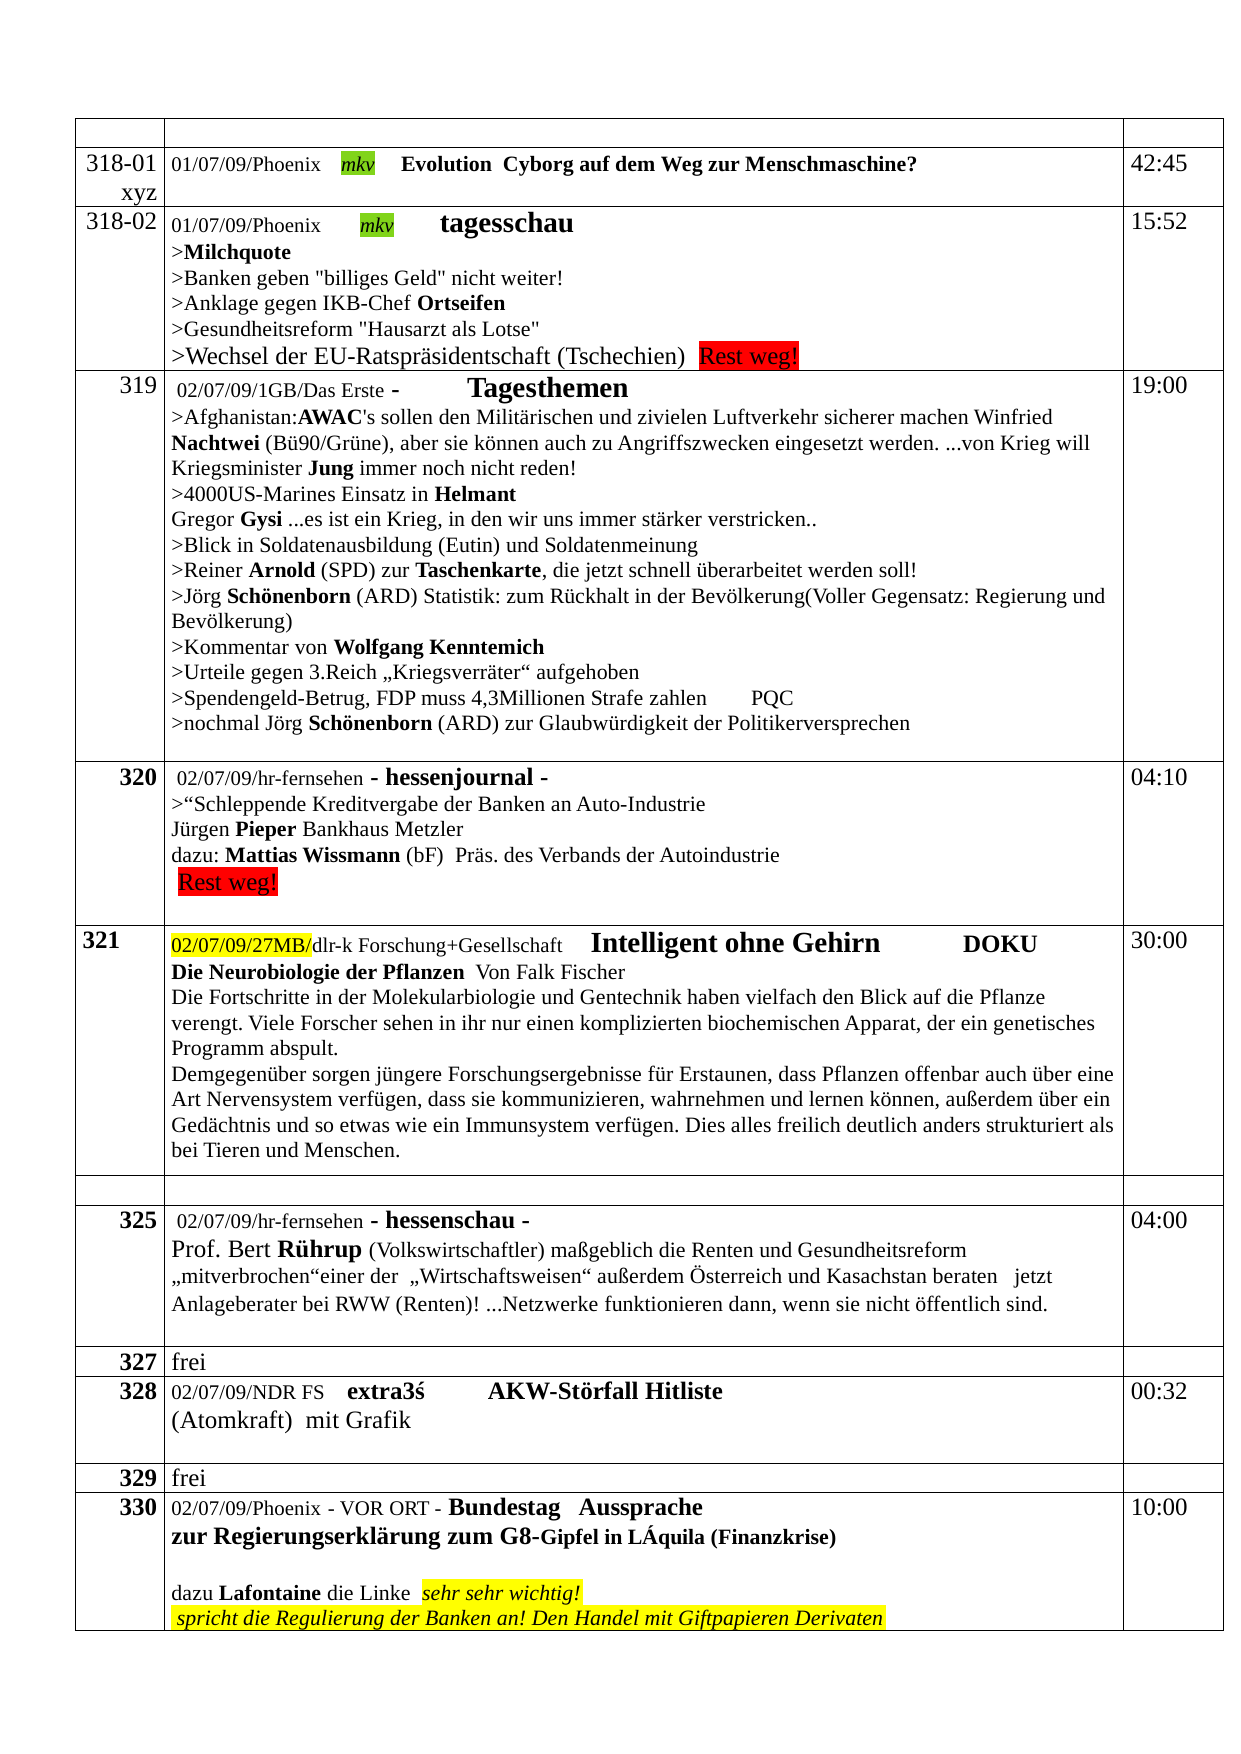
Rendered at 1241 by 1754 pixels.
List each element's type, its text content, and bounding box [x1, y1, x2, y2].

table_cell 02/07/09/hr-fernsehen - hessenschau - Prof. Bert Rührup (Volkswirtschaftler) maßgeblich die Renten und Gesundheitsreform „mitverbrochen“einer der „Wirtschaftsweisen“ außerdem Österreich und Kasachstan beraten jetzt Anlageberater bei RWW (Renten)! ...Netzwerke funktionieren dann, wenn sie nicht öffentlich sind. [165, 1206, 1123, 1346]
table_cell 318-02 [76, 207, 164, 370]
table_cell [1124, 1464, 1223, 1492]
table_cell 329 [76, 1464, 164, 1492]
table_cell [76, 1176, 164, 1204]
table_cell frei [165, 1347, 1123, 1376]
table_cell [76, 119, 164, 147]
table_cell [1124, 1176, 1223, 1204]
table_cell [1124, 119, 1223, 147]
table_cell 328 [76, 1377, 164, 1463]
table_cell 01/07/09/Phoenix mkv tagesschau >Milchquote >Banken geben "billiges Geld" nicht weiter! >Anklage gegen IKB-Chef Ortseifen >Gesundheitsreform "Hausarzt als Lotse" >Wechsel der EU-Ratspräsidentschaft (Tschechien) Rest weg! [165, 207, 1123, 370]
table_cell frei [165, 1464, 1123, 1492]
table_cell 19:00 [1124, 371, 1223, 761]
table_cell 04:00 [1124, 1206, 1223, 1346]
table_cell 30:00 [1124, 926, 1223, 1175]
table_cell 42:45 [1124, 148, 1223, 206]
table_cell 10:00 [1124, 1493, 1223, 1630]
table_cell 02/07/09/27MB/dlr-k Forschung+Gesellschaft Intelligent ohne Gehirn DOKU Die Neurobiologie der Pflanzen Von Falk Fischer Die Fortschritte in der Molekularbiologie und Gentechnik haben vielfach den Blick auf die Pflanze verengt. Viele Forscher sehen in ihr nur einen komplizierten biochemischen Apparat, der ein genetisches Programm abspult. Demgegenüber sorgen jüngere Forschungsergebnisse für Erstaunen, dass Pflanzen offenbar auch über eine Art Nervensystem verfügen, dass sie kommunizieren, wahrnehmen und lernen können, außerdem über ein Gedächtnis und so etwas wie ein Immunsystem verfügen. Dies alles freilich deutlich anders strukturiert als bei Tieren und Menschen. [165, 926, 1123, 1175]
table_cell 02/07/09/NDR FS extra3ś AKW-Störfall Hitliste (Atomkraft) mit Grafik [165, 1377, 1123, 1463]
table_cell 330 [76, 1493, 164, 1630]
table_cell 02/07/09/1GB/Das Erste - Tagesthemen >Afghanistan:AWAC's sollen den Militärischen und zivielen Luftverkehr sicherer machen Winfried Nachtwei (Bü90/Grüne), aber sie können auch zu Angriffszwecken eingesetzt werden. ...von Krieg will Kriegsminister Jung immer noch nicht reden! >4000US-Marines Einsatz in Helmant Gregor Gysi ...es ist ein Krieg, in den wir uns immer stärker verstricken.. >Blick in Soldatenausbildung (Eutin) und Soldatenmeinung >Reiner Arnold (SPD) zur Taschenkarte, die jetzt schnell überarbeitet werden soll! >Jörg Schönenborn (ARD) Statistik: zum Rückhalt in der Bevölkerung(Voller Gegensatz: Regierung und Bevölkerung) >Kommentar von Wolfgang Kenntemich >Urteile gegen 3.Reich „Kriegsverräter“ aufgehoben >Spendengeld-Betrug, FDP muss 4,3Millionen Strafe zahlen PQC >nochmal Jörg Schönenborn (ARD) zur Glaubwürdigkeit der Politikerversprechen [165, 371, 1123, 761]
table_cell 319 [76, 371, 164, 761]
table_cell 04:10 [1124, 762, 1223, 925]
table_cell 327 [76, 1347, 164, 1376]
table_cell 01/07/09/Phoenix mkv Evolution Cyborg auf dem Weg zur Menschmaschine? [165, 148, 1123, 206]
table_cell 02/07/09/Phoenix - VOR ORT - Bundestag Aussprache zur Regierungserklärung zum G8-Gipfel in LÁquila (Finanzkrise) dazu Lafontaine die Linke sehr sehr wichtig! spricht die Regulierung der Banken an! Den Handel mit Giftpapieren Derivaten [165, 1493, 1123, 1630]
table_cell 320 [76, 762, 164, 925]
table_cell [165, 1176, 1123, 1204]
table_cell 00:32 [1124, 1377, 1223, 1463]
table_cell 15:52 [1124, 207, 1223, 370]
table_cell 325 [76, 1206, 164, 1346]
table_cell [1124, 1347, 1223, 1376]
table_cell 318-01 xyz [76, 148, 164, 206]
table_cell 02/07/09/hr-fernsehen - hessenjournal - >“Schleppende Kreditvergabe der Banken an Auto-Industrie Jürgen Pieper Bankhaus Metzler dazu: Mattias Wissmann (bF) Präs. des Verbands der Autoindustrie Rest weg! [165, 762, 1123, 925]
table_cell 321 [76, 926, 164, 1175]
table_cell [165, 119, 1123, 147]
